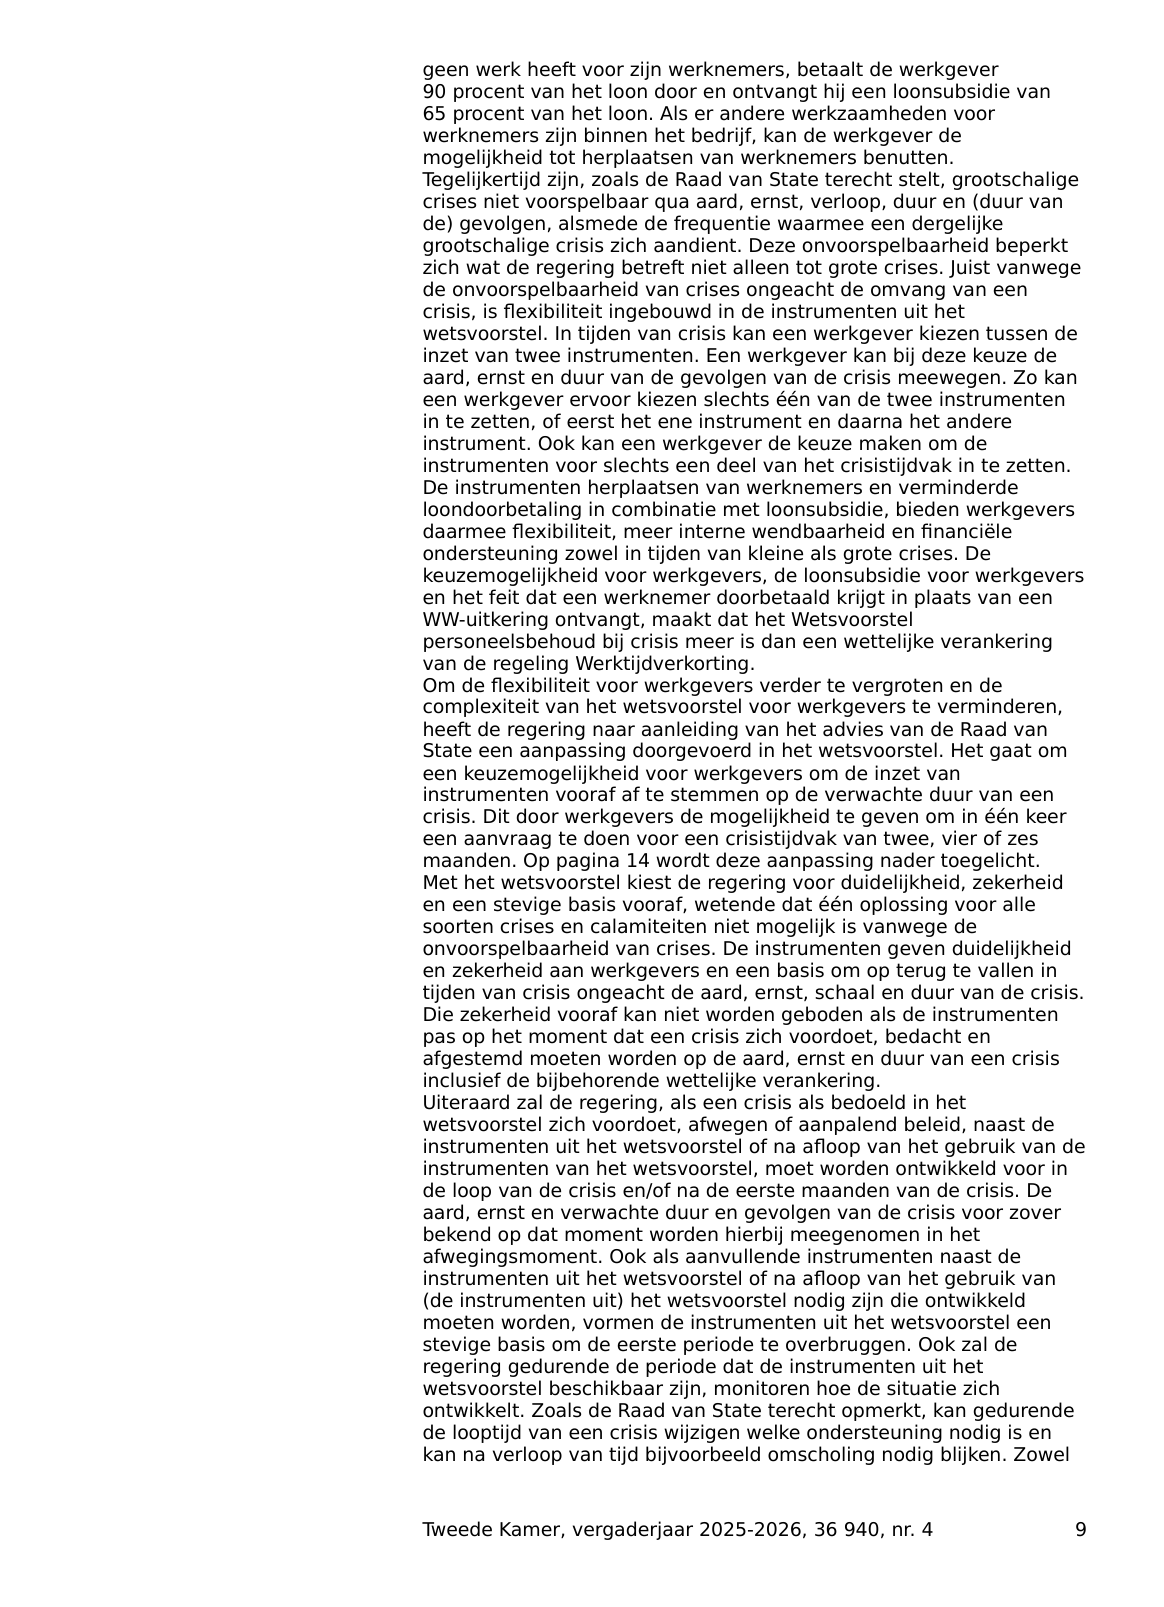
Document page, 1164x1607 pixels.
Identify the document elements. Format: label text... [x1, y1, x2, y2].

text Tegelijkertijd zijn, zoals de Raad van State terecht stelt, grootschalige crises niet voorspelbaar qua aard, ernst, verloop, duur en (duur van de) gevolgen, alsmede de frequentie waarmee een dergelijke grootschalige crisis zich aandient. Deze onvoorspelbaarheid beperkt zich wat de regering betreft niet alleen tot grote crises. Juist vanwege de onvoorspelbaarheid van crises ongeacht de omvang van een crisis, is flexibiliteit ingebouwd in de instrumenten uit het wetsvoorstel. In tijden van crisis kan een werkgever kiezen tussen de inzet van twee instrumenten. Een werkgever kan bij deze keuze de aard, ernst en duur van de gevolgen van de crisis meewegen. Zo kan een werkgever ervoor kiezen slechts één van de twee instrumenten in te zetten, of eerst het ene instrument en daarna het andere instrument. Ook kan een werkgever de keuze maken om de instrumenten voor slechts een deel van het crisistijdvak in te zetten. De instrumenten herplaatsen van werknemers en verminderde loondoorbetaling in combinatie met loonsubsidie, bieden werkgevers daarmee flexibiliteit, meer interne wendbaarheid en financiële ondersteuning zowel in tijden van kleine als grote crises. De keuzemogelijkheid voor werkgevers, de loonsubsidie voor werkgevers en het feit dat een werknemer doorbetaald krijgt in plaats van een WW-uitkering ontvangt, maakt dat het Wetsvoorstel personeelsbehoud bij crisis meer is dan een wettelijke verankering van de regeling Werktijdverkorting. [422, 169, 1087, 674]
text Uiteraard zal de regering, als een crisis als bedoeld in het wetsvoorstel zich voordoet, afwegen of aanpalend beleid, naast de instrumenten uit het wetsvoorstel of na afloop van het gebruik van de instrumenten van het wetsvoorstel, moet worden ontwikkeld voor in de loop van de crisis en/of na de eerste maanden van de crisis. De aard, ernst en verwachte duur en gevolgen van de crisis voor zover bekend op dat moment worden hierbij meegenomen in het afwegingsmoment. Ook als aanvullende instrumenten naast de instrumenten uit het wetsvoorstel of na afloop van het gebruik van (de instrumenten uit) het wetsvoorstel nodig zijn die ontwikkeld moeten worden, vormen de instrumenten uit het wetsvoorstel een stevige basis om de eerste periode te overbruggen. Ook zal de regering gedurende de periode dat de instrumenten uit het wetsvoorstel beschikbaar zijn, monitoren hoe de situatie zich ontwikkelt. Zoals de Raad van State terecht opmerkt, kan gedurende de looptijd van een crisis wijzigen welke ondersteuning nodig is en kan na verloop van tijd bijvoorbeeld omscholing nodig blijken. Zowel [422, 1092, 1087, 1466]
text Om de flexibiliteit voor werkgevers verder te vergroten en de complexiteit van het wetsvoorstel voor werkgevers te verminderen, heeft de regering naar aanleiding van het advies van de Raad van State een aanpassing doorgevoerd in het wetsvoorstel. Het gaat om een keuzemogelijkheid voor werkgevers om de inzet van instrumenten vooraf af te stemmen op de verwachte duur van een crisis. Dit door werkgevers de mogelijkheid te geven om in één keer een aanvraag te doen voor een crisistijdvak van twee, vier of zes maanden. Op pagina 14 wordt deze aanpassing nader toegelicht. [422, 674, 1087, 872]
text geen werk heeft voor zijn werknemers, betaalt de werkgever 90 procent van het loon door en ontvangt hij een loonsubsidie van 65 procent van het loon. Als er andere werkzaamheden voor werknemers zijn binnen het bedrijf, kan de werkgever de mogelijkheid tot herplaatsen van werknemers benutten. [422, 59, 1087, 169]
text Met het wetsvoorstel kiest de regering voor duidelijkheid, zekerheid en een stevige basis vooraf, wetende dat één oplossing voor alle soorten crises en calamiteiten niet mogelijk is vanwege de onvoorspelbaarheid van crises. De instrumenten geven duidelijkheid en zekerheid aan werkgevers en een basis om op terug te vallen in tijden van crisis ongeacht de aard, ernst, schaal en duur van de crisis. Die zekerheid vooraf kan niet worden geboden als de instrumenten pas op het moment dat een crisis zich voordoet, bedacht en afgestemd moeten worden op de aard, ernst en duur van een crisis inclusief de bijbehorende wettelijke verankering. [422, 872, 1087, 1092]
